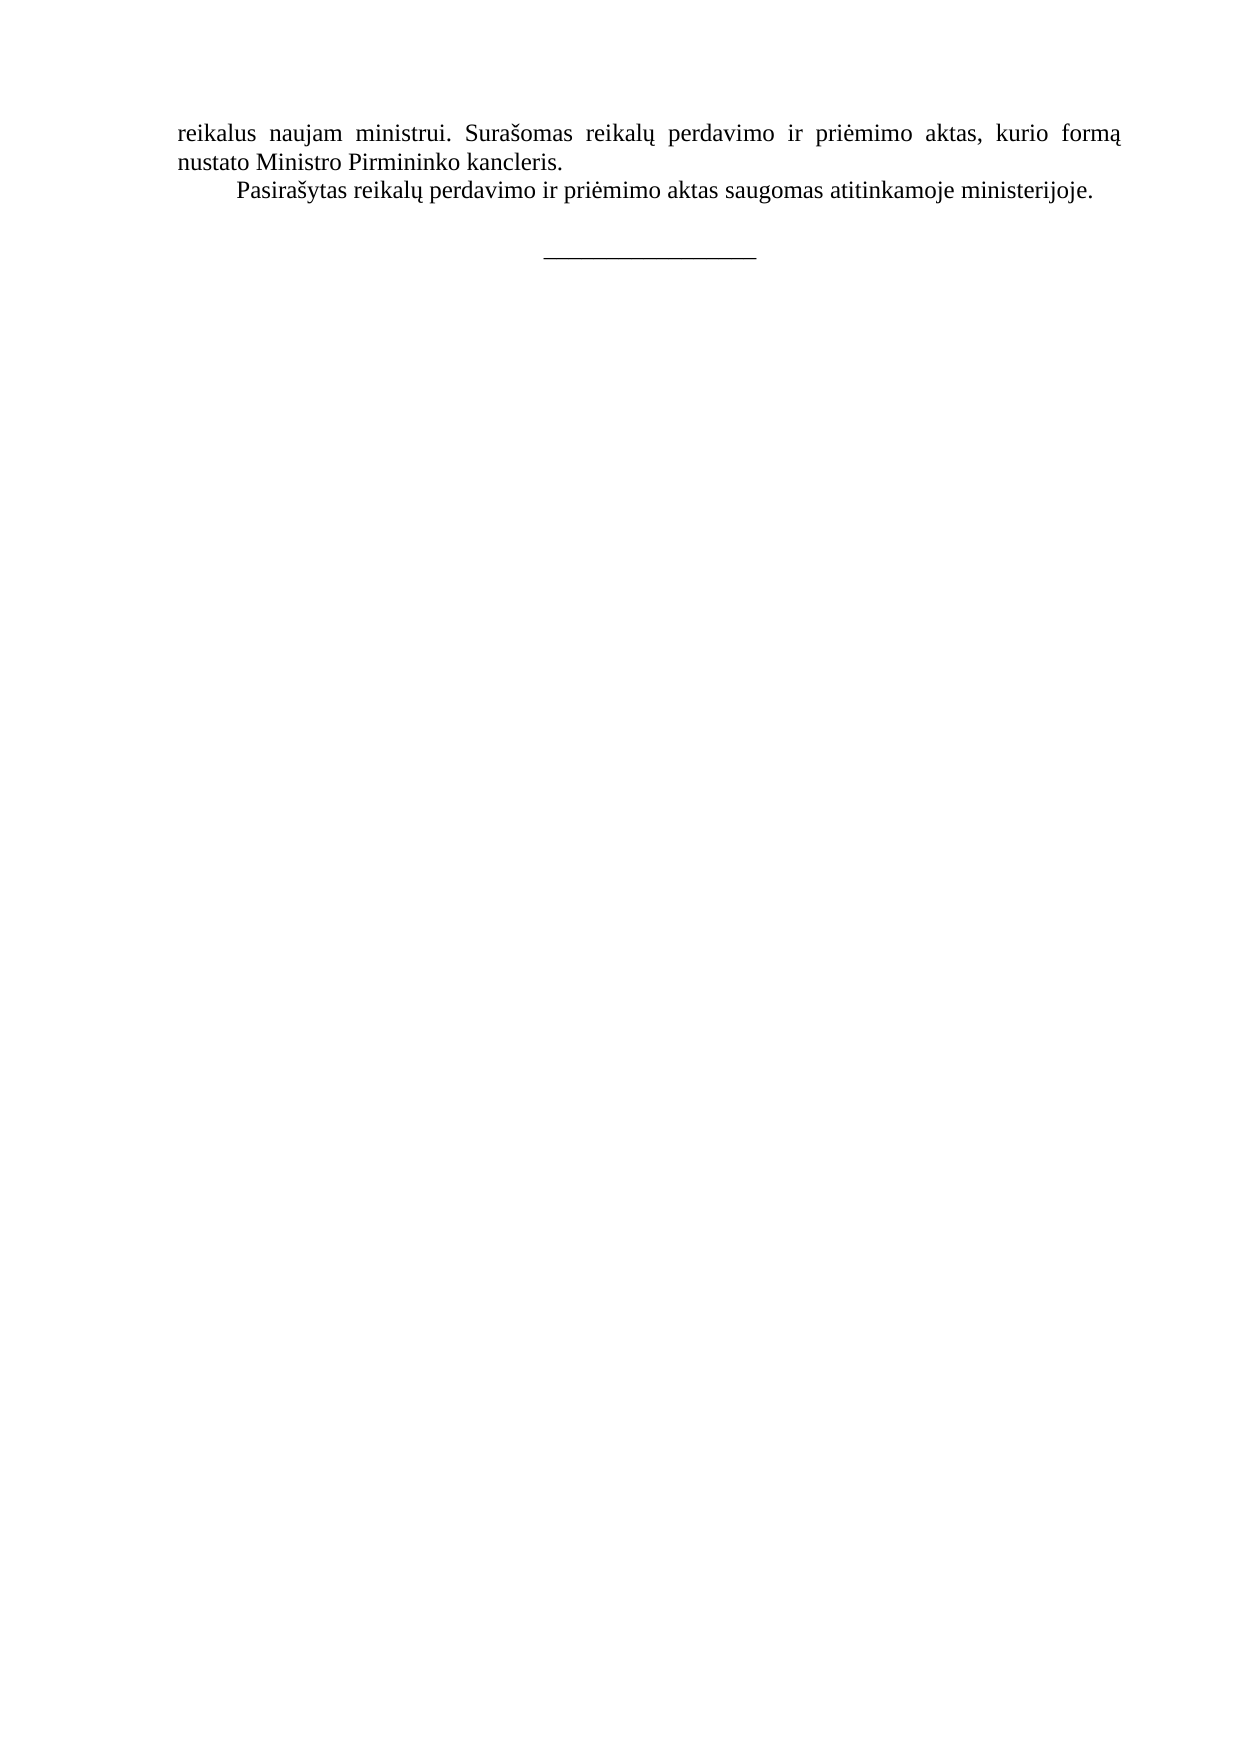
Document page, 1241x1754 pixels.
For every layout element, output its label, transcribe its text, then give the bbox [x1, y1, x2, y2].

text _________________ [177, 233, 1122, 262]
text Pasirašytas reikalų perdavimo ir priėmimo aktas saugomas atitinkamoje ministerijoje. [177, 176, 1122, 204]
text reikalus naujam ministrui. Surašomas reikalų perdavimo ir priėmimo aktas, kurio formą nustato Ministro Pirmininko kancleris. [177, 118, 1122, 176]
